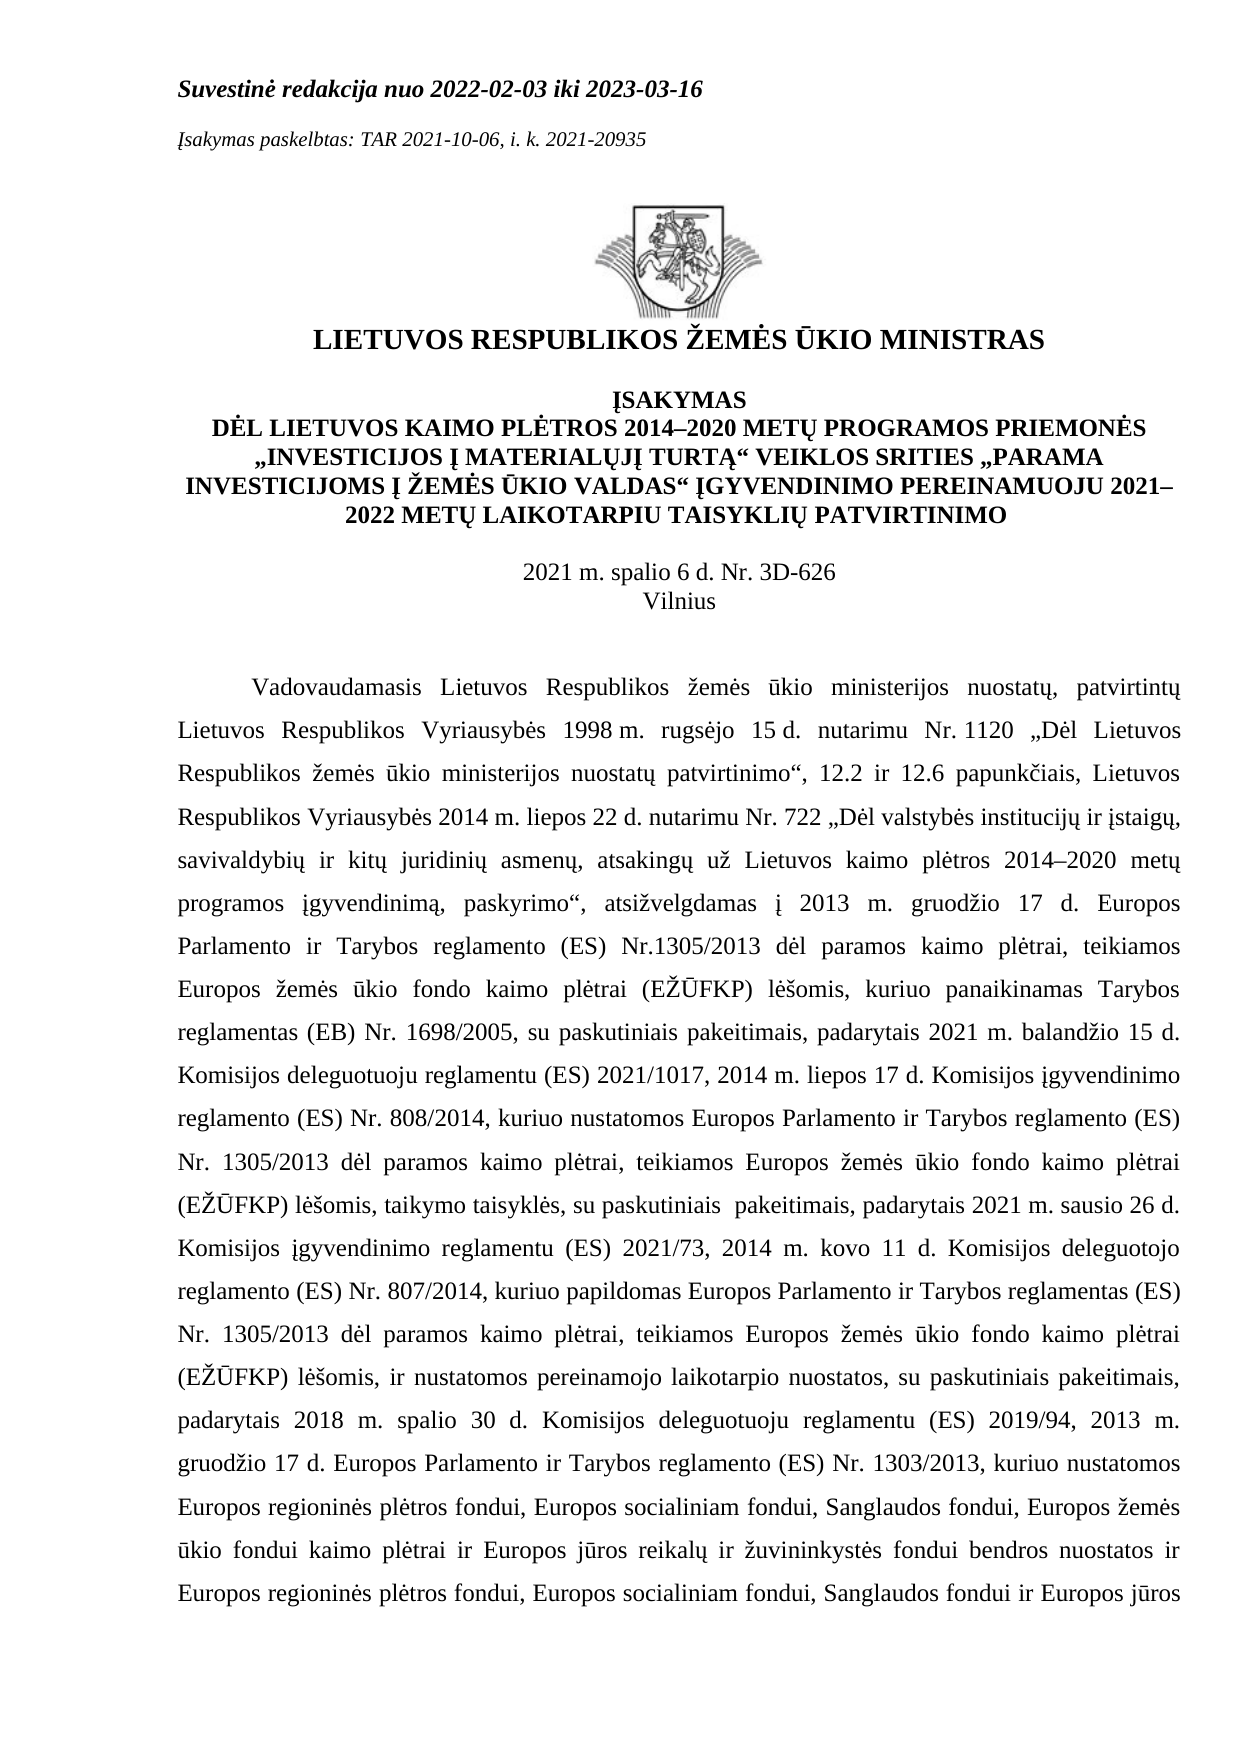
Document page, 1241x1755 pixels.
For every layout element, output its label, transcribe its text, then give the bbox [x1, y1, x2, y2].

text Suvestinė redakcija nuo 2022-02-03 iki 2023-03-16 [177, 74, 1181, 103]
text Vadovaudamasis Lietuvos Respublikos žemės ūkio ministerijos nuostatų, patvirtintų Lietuvos Respublikos Vyriausybės 1998 m. rugsėjo 15 d. nutarimu Nr. 1120 „Dėl Lietuvos Respublikos žemės ūkio ministerijos nuostatų patvirtinimo“, 12.2 ir 12.6 papunkčiais, Lietuvos Respublikos Vyriausybės 2014 m. liepos 22 d. nutarimu Nr. 722 „Dėl valstybės institucijų ir įstaigų, savivaldybių ir kitų juridinių asmenų, atsakingų už Lietuvos kaimo plėtros 2014–2020 metų programos įgyvendinimą, paskyrimo“, atsižvelgdamas į 2013 m. gruodžio 17 d. Europos Parlamento ir Tarybos reglamento (ES) Nr.1305/2013 dėl paramos kaimo plėtrai, teikiamos Europos žemės ūkio fondo kaimo plėtrai (EŽŪFKP) lėšomis, kuriuo panaikinamas Tarybos reglamentas (EB) Nr. 1698/2005, su paskutiniais pakeitimais, padarytais 2021 m. balandžio 15 d. Komisijos deleguotuoju reglamentu (ES) 2021/1017, 2014 m. liepos 17 d. Komisijos įgyvendinimo reglamento (ES) Nr. 808/2014, kuriuo nustatomos Europos Parlamento ir Tarybos reglamento (ES) Nr. 1305/2013 dėl paramos kaimo plėtrai, teikiamos Europos žemės ūkio fondo kaimo plėtrai (EŽŪFKP) lėšomis, taikymo taisyklės, su paskutiniais pakeitimais, padarytais 2021 m. sausio 26 d. Komisijos įgyvendinimo reglamentu (ES) 2021/73, 2014 m. kovo 11 d. Komisijos deleguotojo reglamento (ES) Nr. 807/2014, kuriuo papildomas Europos Parlamento ir Tarybos reglamentas (ES) Nr. 1305/2013 dėl paramos kaimo plėtrai, teikiamos Europos žemės ūkio fondo kaimo plėtrai (EŽŪFKP) lėšomis, ir nustatomos pereinamojo laikotarpio nuostatos, su paskutiniais pakeitimais, padarytais 2018 m. spalio 30 d. Komisijos deleguotuoju reglamentu (ES) 2019/94, 2013 m. gruodžio 17 d. Europos Parlamento ir Tarybos reglamento (ES) Nr. 1303/2013, kuriuo nustatomos Europos regioninės plėtros fondui, Europos socialiniam fondui, Sanglaudos fondui, Europos žemės ūkio fondui kaimo plėtrai ir Europos jūros reikalų ir žuvininkystės fondui bendros nuostatos ir Europos regioninės plėtros fondui, Europos socialiniam fondui, Sanglaudos fondui ir Europos jūros [177, 672, 1181, 1607]
text 2021 m. spalio 6 d. Nr. 3D-626 [177, 557, 1181, 586]
text ĮSAKYMAS [177, 385, 1181, 413]
text Vilnius [177, 586, 1181, 615]
text DĖL LIETUVOS KAIMO PLĖTROS 2014–2020 METŲ PROGRAMOS PRIEMONĖS „INVESTICIJOS Į MATERIALŲJĮ TURTĄ“ VEIKLOS SRITIES „PARAMA INVESTICIJOMS Į ŽEMĖS ŪKIO VALDAS“ ĮGYVENDINIMO PEREINAMUOJU 2021–2022 METŲ LAIKOTARPIU TAISYKLIŲ PATVIRTINIMO [177, 413, 1181, 528]
text Įsakymas paskelbtas: TAR 2021-10-06, i. k. 2021-20935 [177, 127, 1181, 151]
text LIETUVOS RESPUBLIKOS ŽEMĖS ŪKIO MINISTRAS [177, 322, 1181, 356]
